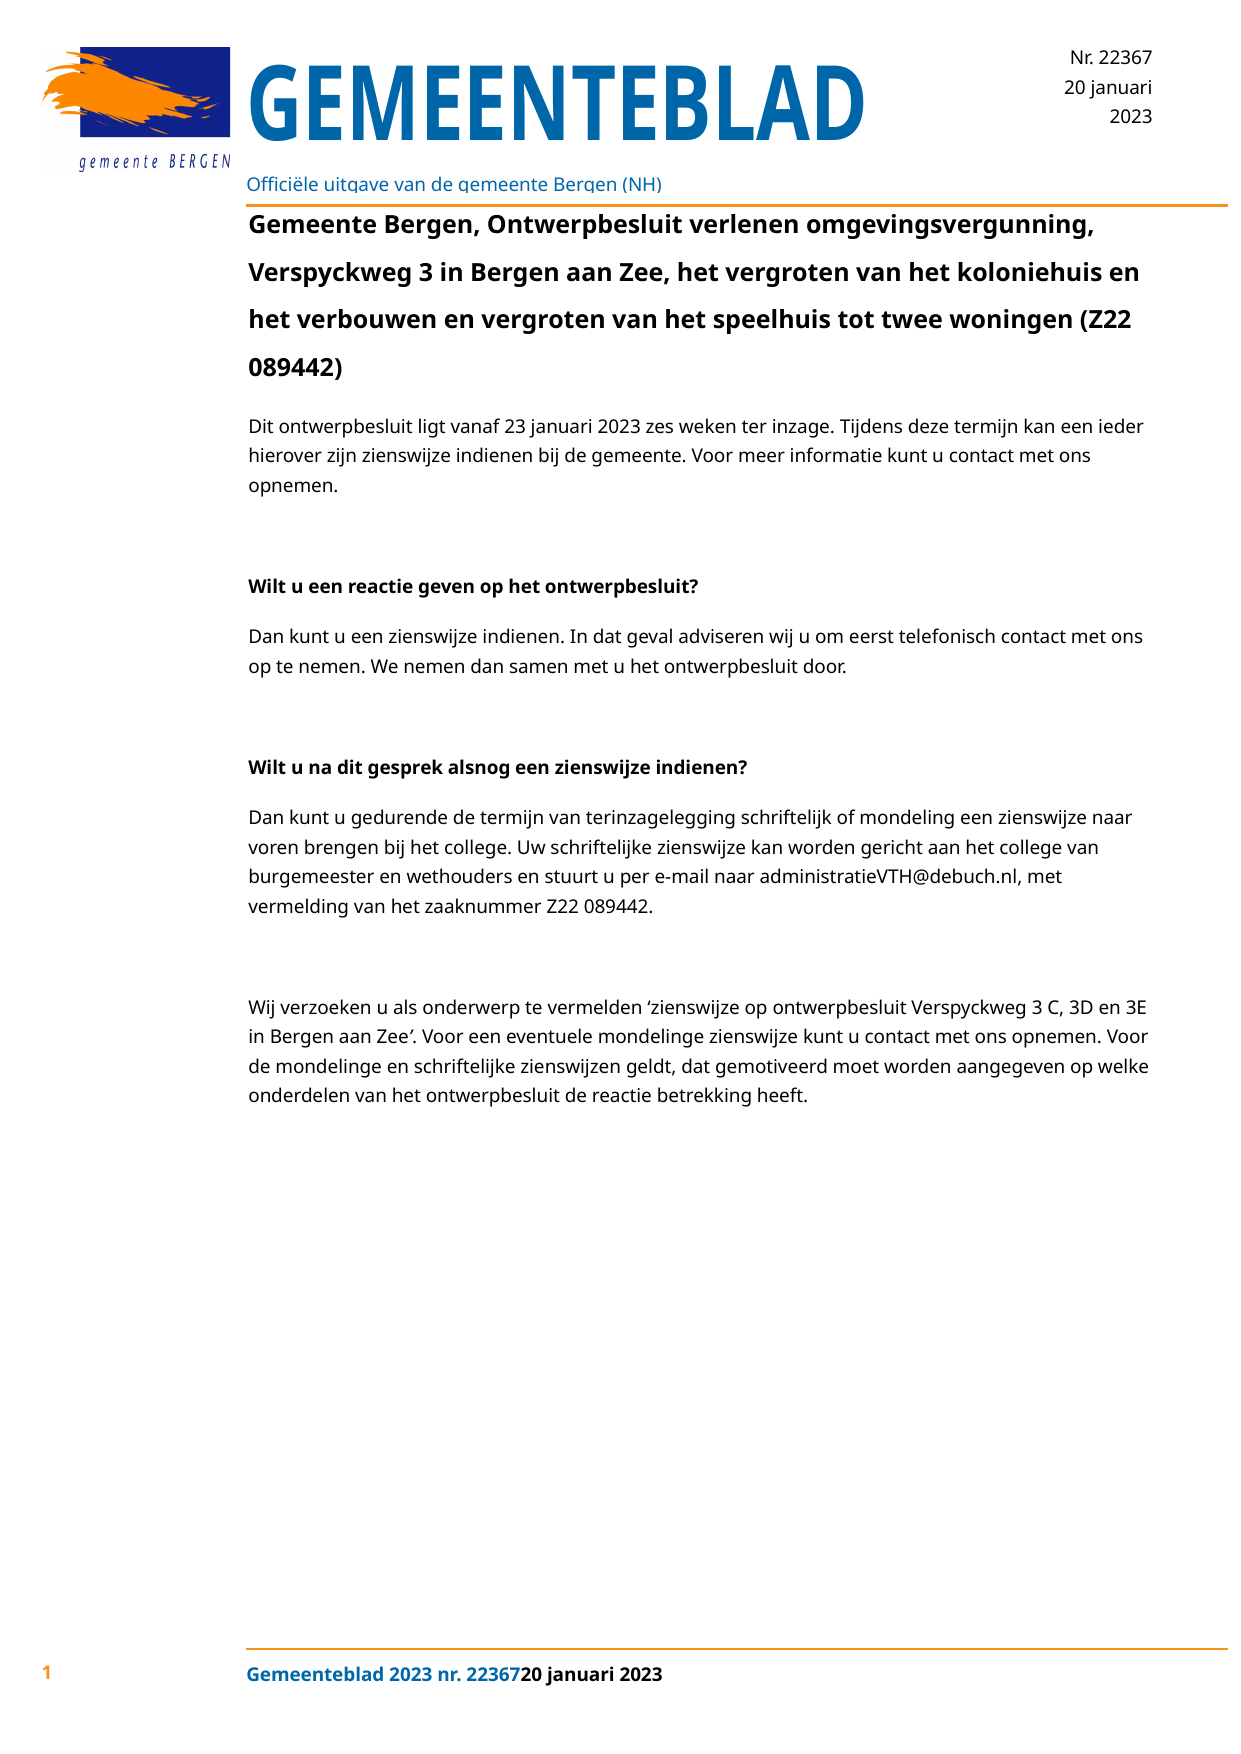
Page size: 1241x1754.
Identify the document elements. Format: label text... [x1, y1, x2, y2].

text Wilt u na dit gesprek alsnog een zienswijze indienen? [248, 754, 1152, 780]
text Wilt u een reactie geven op het ontwerpbesluit? [248, 573, 1152, 599]
text Dit ontwerpbesluit ligt vanaf 23 januari 2023 zes weken ter inzage. Tijdens deze termijn kan een ieder hierover zijn zienswijze indienen bij de gemeente. Voor meer informatie kunt u contact met ons opnemen. [248, 413, 1152, 498]
text Dan kunt u een zienswijze indienen. In dat geval adviseren wij u om eerst telefonisch contact met ons op te nemen. We nemen dan samen met u het ontwerpbesluit door. [248, 623, 1152, 679]
picture [41, 47, 231, 172]
text Gemeente Bergen, Ontwerpbesluit verlenen omgevingsvergunning, Verspyckweg 3 in Bergen aan Zee, het vergroten van het koloniehuis en het verbouwen en vergroten van het speelhuis tot twee woningen (Z22 089442) [248, 207, 1152, 384]
text Dan kunt u gedurende de termijn van terinzagelegging schriftelijk of mondeling een zienswijze naar voren brengen bij het college. Uw schriftelijke zienswijze kan worden gericht aan het college van burgemeester en wethouders en stuurt u per e-mail naar administratieVTH@debuch.nl, met vermelding van het zaaknummer Z22 089442. [248, 804, 1152, 919]
text Wij verzoeken u als onderwerp te vermelden ‘zienswijze op ontwerpbesluit Verspyckweg 3 C, 3D en 3E in Bergen aan Zee’. Voor een eventuele mondelinge zienswijze kunt u contact met ons opnemen. Voor de mondelinge en schriftelijke zienswijzen geldt, dat gemotiveerd moet worden aangegeven op welke onderdelen van het ontwerpbesluit de reactie betrekking heeft. [248, 994, 1152, 1108]
